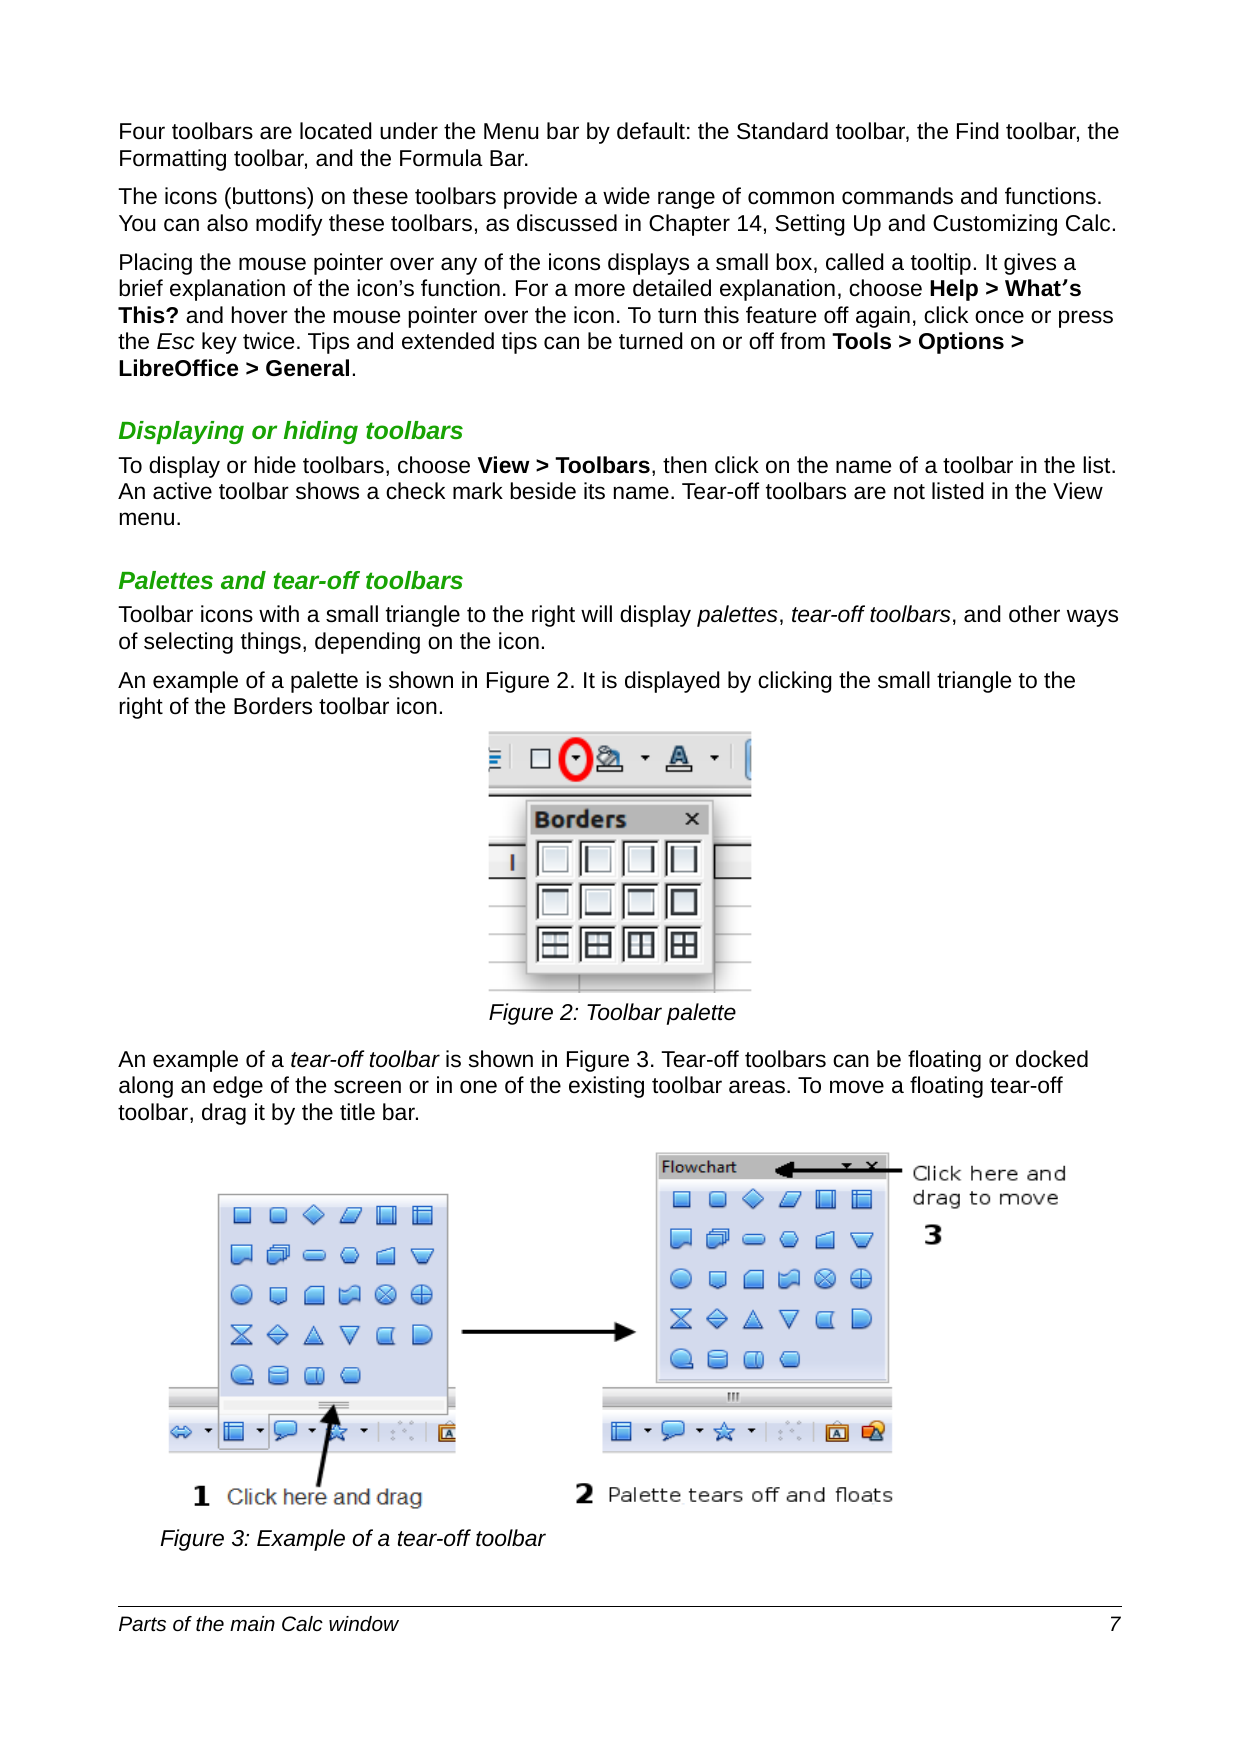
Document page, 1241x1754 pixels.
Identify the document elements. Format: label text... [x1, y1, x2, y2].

text The icons (buttons) on these toolbars provide a wide range of common commands and functions. You can also modify these toolbars, as discussed in Chapter 14, Setting Up and Customizing Calc. [118, 183, 1122, 236]
picture [159, 1150, 1081, 1518]
text Four toolbars are located under the Menu bar by default: the Standard toolbar, the Find toolbar, the Formatting toolbar, and the Formula Bar. [118, 118, 1122, 171]
text Placing the mouse pointer over any of the icons displays a small box, called a tooltip. It gives a brief explanation of the icon’s function. For a more detailed explanation, choose Help > What’s This? and hover the mouse pointer over the icon. To turn this feature off again, click once or press the Esc key twice. Tips and extended tips can be turned on or off from Tools > Options > LibreOffice > General. [118, 248, 1122, 381]
text Figure 2: Toolbar palette [489, 999, 752, 1026]
text Toolbar icons with a small triangle to the right will display palettes, tear-off toolbars, and other ways of selecting things, depending on the icon. [118, 601, 1122, 654]
text Figure 3: Example of a tear-off toolbar [160, 1524, 1081, 1551]
subtitle Displaying or hiding toolbars [118, 416, 1122, 445]
text An example of a tear-off toolbar is shown in Figure 3. Tear-off toolbars can be floating or docked along an edge of the screen or in one of the existing toolbar areas. To move a floating tear-off toolbar, drag it by the title bar. [118, 1046, 1122, 1125]
picture [488, 731, 752, 993]
subtitle Palettes and tear-off toolbars [118, 566, 1122, 595]
text An example of a palette is shown in Figure 2. It is displayed by clicking the small triangle to the right of the Borders toolbar icon. [118, 667, 1122, 719]
text To display or hide toolbars, choose View > Toolbars, then click on the name of a toolbar in the list. An active toolbar shows a check mark beside its name. Tear-off toolbars are not listed in the View menu. [118, 452, 1122, 531]
